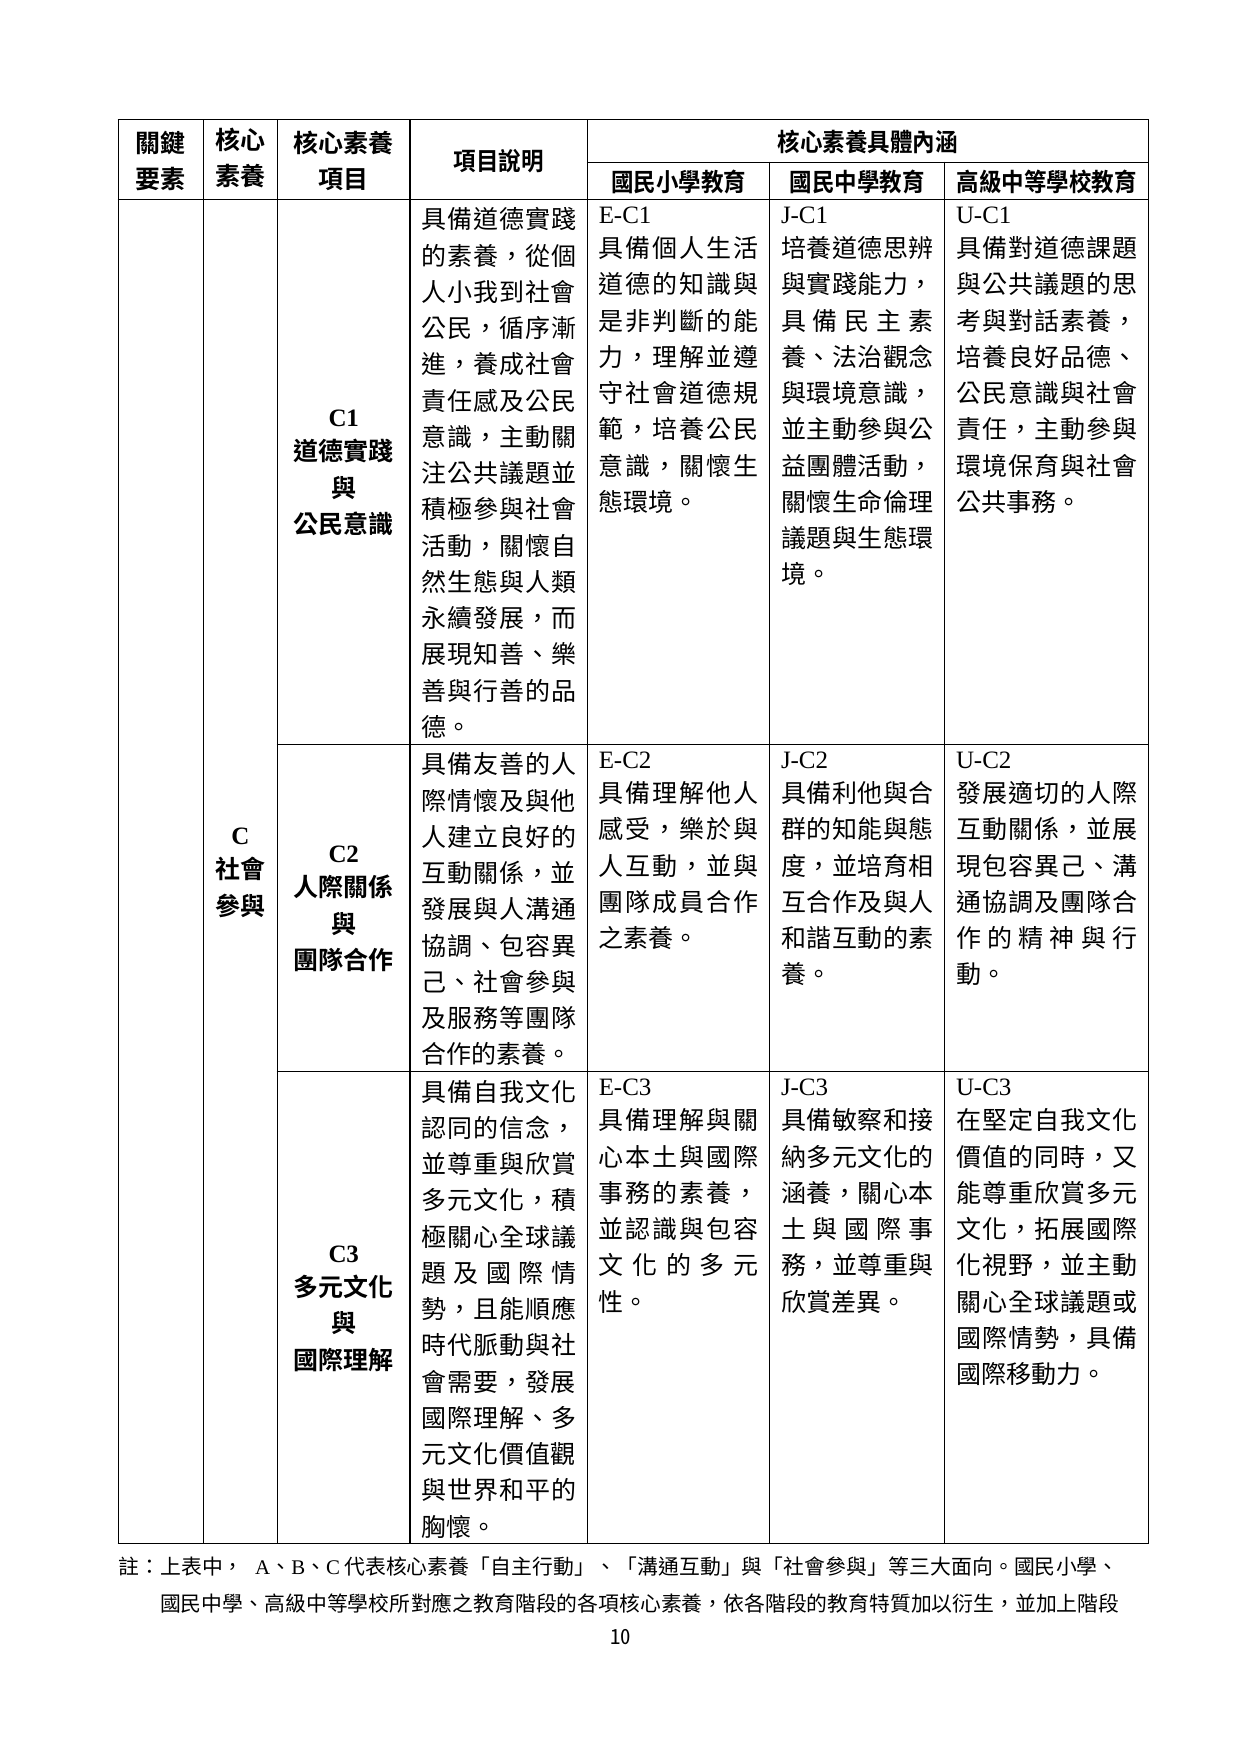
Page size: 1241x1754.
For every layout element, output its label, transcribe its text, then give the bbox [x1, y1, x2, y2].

table_cell C2 人際關係 與 團隊合作 [278, 745, 409, 1071]
table_cell J-C3 具備敏察和接納多元文化的涵養，關心本土與國際事務，並尊重與欣賞差異。 [770, 1072, 944, 1543]
table_header 核心素養 面向 [204, 120, 277, 199]
table_header 核心素養具體內涵 [588, 120, 1148, 162]
table_cell 國民中學教育 [770, 163, 944, 199]
table_header 關鍵 要素 [119, 120, 203, 199]
table_cell U-C3 在堅定自我文化價值的同時，又能尊重欣賞多元文化，拓展國際化視野，並主動關心全球議題或國際情勢，具備國際移動力。 [945, 1072, 1148, 1543]
text 註：上表中， A、B、C代表核心素養「自主行動」、「溝通互動」與「社會參與」等三大面向。國民小學、國民中學、高級中等學校所對應之教育階段的各項核心素養，依各階段的教育特質加以衍生，並加上階段 [118, 1544, 1122, 1619]
table_cell 具備自我文化認同的信念，並尊重與欣賞多元文化，積極關心全球議題及國際情勢，且能順應時代脈動與社會需要，發展國際理解、多元文化價值觀與世界和平的胸懷。 [411, 1072, 587, 1543]
table_cell J-C1 培養道德思辨與實踐能力，具備民主素養、法治觀念與環境意識，並主動參與公益團體活動，關懷生命倫理議題與生態環境。 [770, 200, 944, 744]
table_header 項目說明 [411, 120, 587, 199]
table_cell U-C2 發展適切的人際互動關係，並展現包容異己、溝通協調及團隊合作的精神與行動。 [945, 745, 1148, 1071]
table_cell 國民小學教育 [588, 163, 769, 199]
table_cell E-C2 具備理解他人感受，樂於與人互動，並與團隊成員合作之素養。 [588, 745, 769, 1071]
table_cell 具備友善的人際情懷及與他人建立良好的互動關係，並發展與人溝通協調、包容異己、社會參與及服務等團隊合作的素養。 [411, 745, 587, 1071]
table_cell U-C1 具備對道德課題與公共議題的思考與對話素養，培養良好品德、公民意識與社會責任，主動參與環境保育與社會公共事務。 [945, 200, 1148, 744]
table_cell C1 道德實踐 與 公民意識 [278, 200, 409, 744]
table_cell E-C1 具備個人生活道德的知識與是非判斷的能力，理解並遵守社會道德規範，培養公民意識，關懷生態環境。 [588, 200, 769, 744]
table_header 核心素養 項目 [278, 120, 409, 199]
table_cell J-C2 具備利他與合群的知能與態度，並培育相互合作及與人和諧互動的素養。 [770, 745, 944, 1071]
table_cell [119, 200, 203, 1543]
table_cell 具備道德實踐的素養，從個人小我到社會公民，循序漸進，養成社會責任感及公民意識，主動關注公共議題並積極參與社會活動，關懷自然生態與人類永續發展，而展現知善、樂善與行善的品德。 [411, 200, 587, 744]
table_cell C3 多元文化 與 國際理解 [278, 1072, 409, 1543]
table_cell 高級中等學校教育 [945, 163, 1148, 199]
table_cell E-C3 具備理解與關心本土與國際事務的素養，並認識與包容文化的多元性。 [588, 1072, 769, 1543]
table_cell C 社會 參與 [204, 200, 277, 1543]
